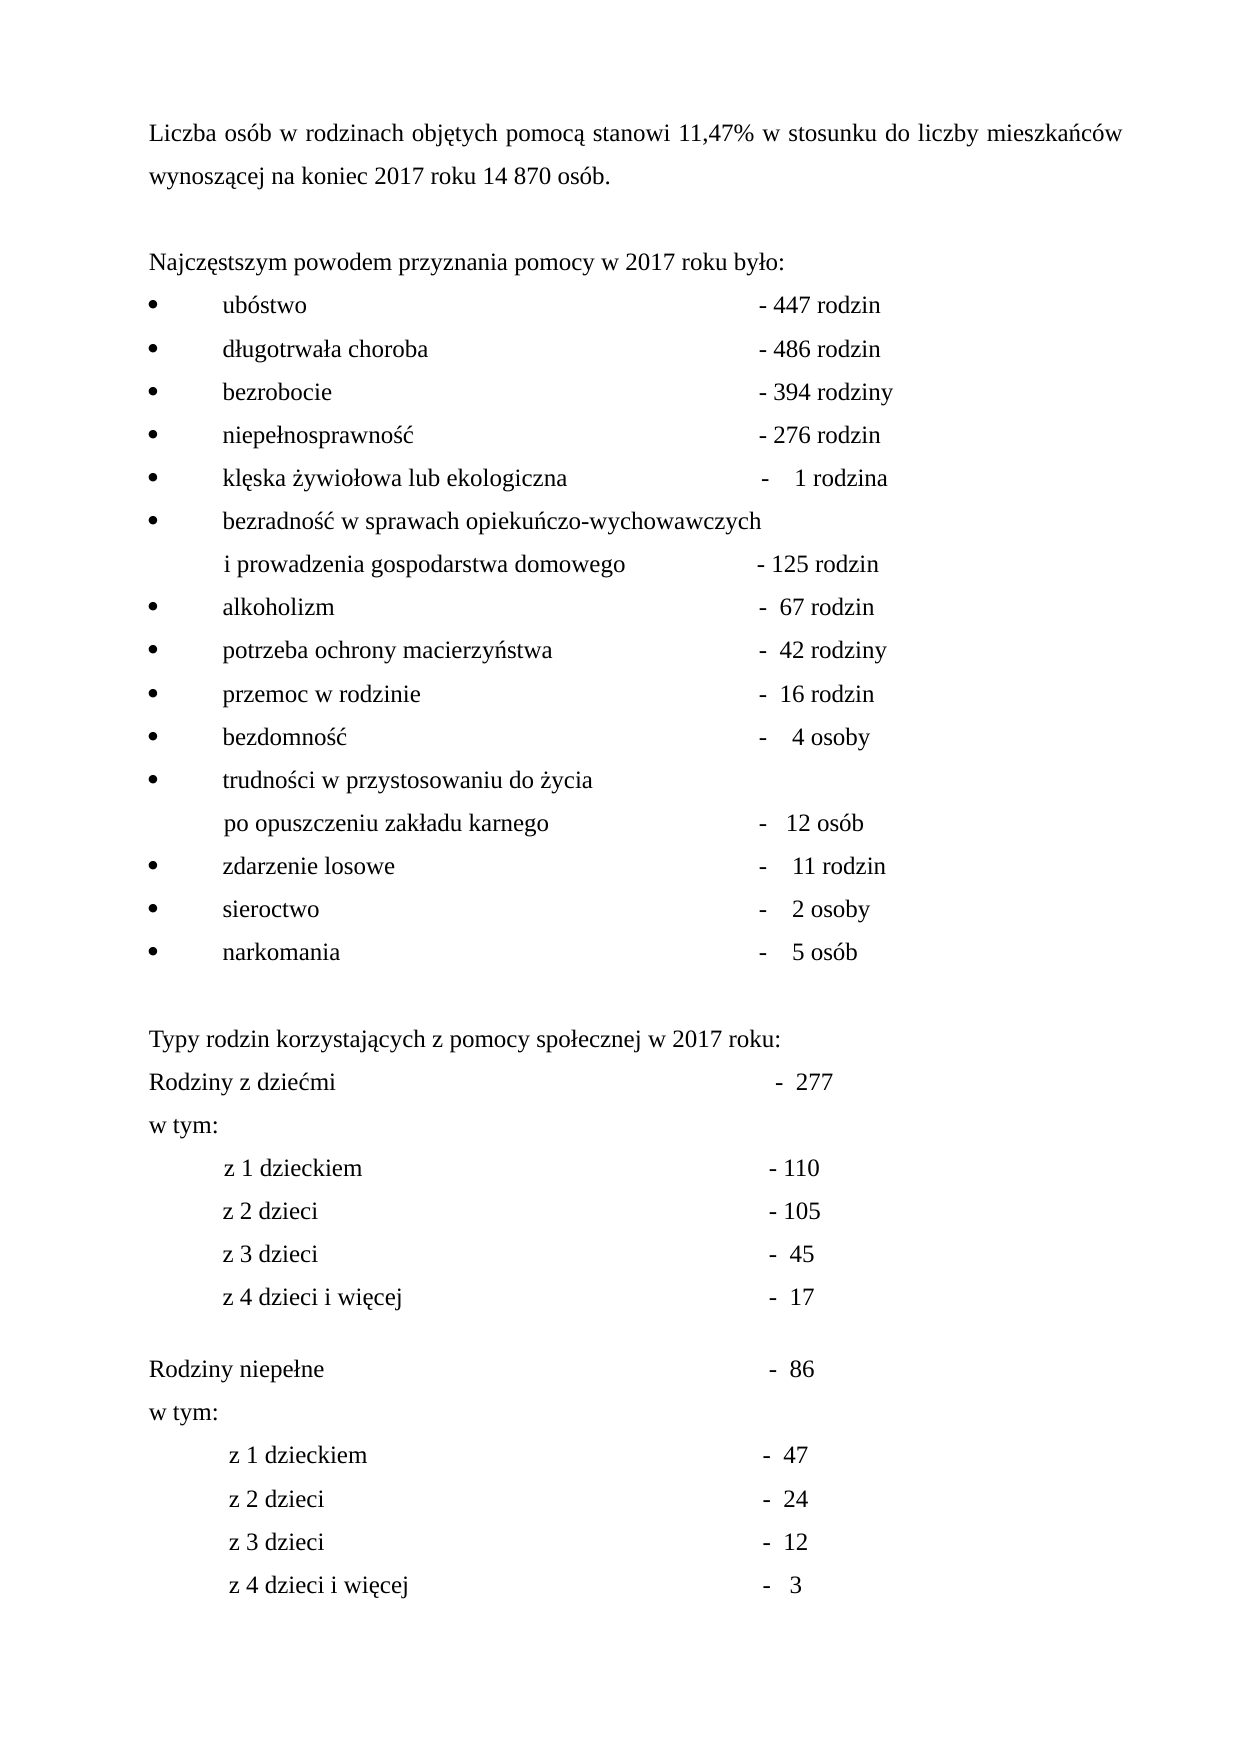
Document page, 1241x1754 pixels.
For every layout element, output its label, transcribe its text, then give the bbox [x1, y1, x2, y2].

text z 2 dzieci - 24 [148, 1484, 1123, 1512]
text z 1 dzieckiem - 47 [148, 1441, 1123, 1469]
text z 1 dzieckiem - 110 [148, 1153, 1123, 1182]
list bezrobocie - 394 rodziny [148, 377, 1123, 406]
list niepełnosprawność - 276 rodzin [148, 420, 1123, 449]
text Rodziny niepełne - 86 [148, 1354, 1123, 1383]
text Najczęstszym powodem przyznania pomocy w 2017 roku było: [148, 247, 1123, 276]
text z 4 dzieci i więcej - 3 [148, 1570, 1123, 1599]
text w tym: [148, 1110, 1123, 1139]
list zdarzenie losowe - 11 rodzin [148, 851, 1123, 880]
text w tym: [148, 1397, 1123, 1426]
text z 4 dzieci i więcej - 17 [148, 1282, 1123, 1311]
list potrzeba ochrony macierzyństwa - 42 rodziny [148, 636, 1123, 664]
list bezradność w sprawach opiekuńczo-wychowawczych [148, 506, 1123, 535]
list bezdomność - 4 osoby [148, 722, 1123, 751]
text Liczba osób w rodzinach objętych pomocą stanowi 11,47% w stosunku do liczby mieszkańców wynoszącej na koniec 2017 roku 14 870 osób. [148, 118, 1123, 190]
list klęska żywiołowa lub ekologiczna - 1 rodzina [148, 463, 1123, 492]
text Typy rodzin korzystających z pomocy społecznej w 2017 roku: [148, 1024, 1123, 1052]
text po opuszczeniu zakładu karnego - 12 osób [148, 808, 1123, 837]
text z 3 dzieci - 12 [148, 1527, 1123, 1556]
list sieroctwo - 2 osoby [148, 894, 1123, 923]
list przemoc w rodzinie - 16 rodzin [148, 679, 1123, 707]
list alkoholizm - 67 rodzin [148, 592, 1123, 621]
list długotrwała choroba - 486 rodzin [148, 334, 1123, 362]
list narkomania - 5 osób [148, 937, 1123, 966]
text z 2 dzieci - 105 [148, 1196, 1123, 1225]
text Rodziny z dziećmi - 277 [148, 1067, 1123, 1096]
text z 3 dzieci - 45 [148, 1239, 1123, 1268]
text i prowadzenia gospodarstwa domowego - 125 rodzin [148, 549, 1123, 578]
list ubóstwo - 447 rodzin [148, 291, 1123, 319]
list trudności w przystosowaniu do życia [148, 765, 1123, 794]
